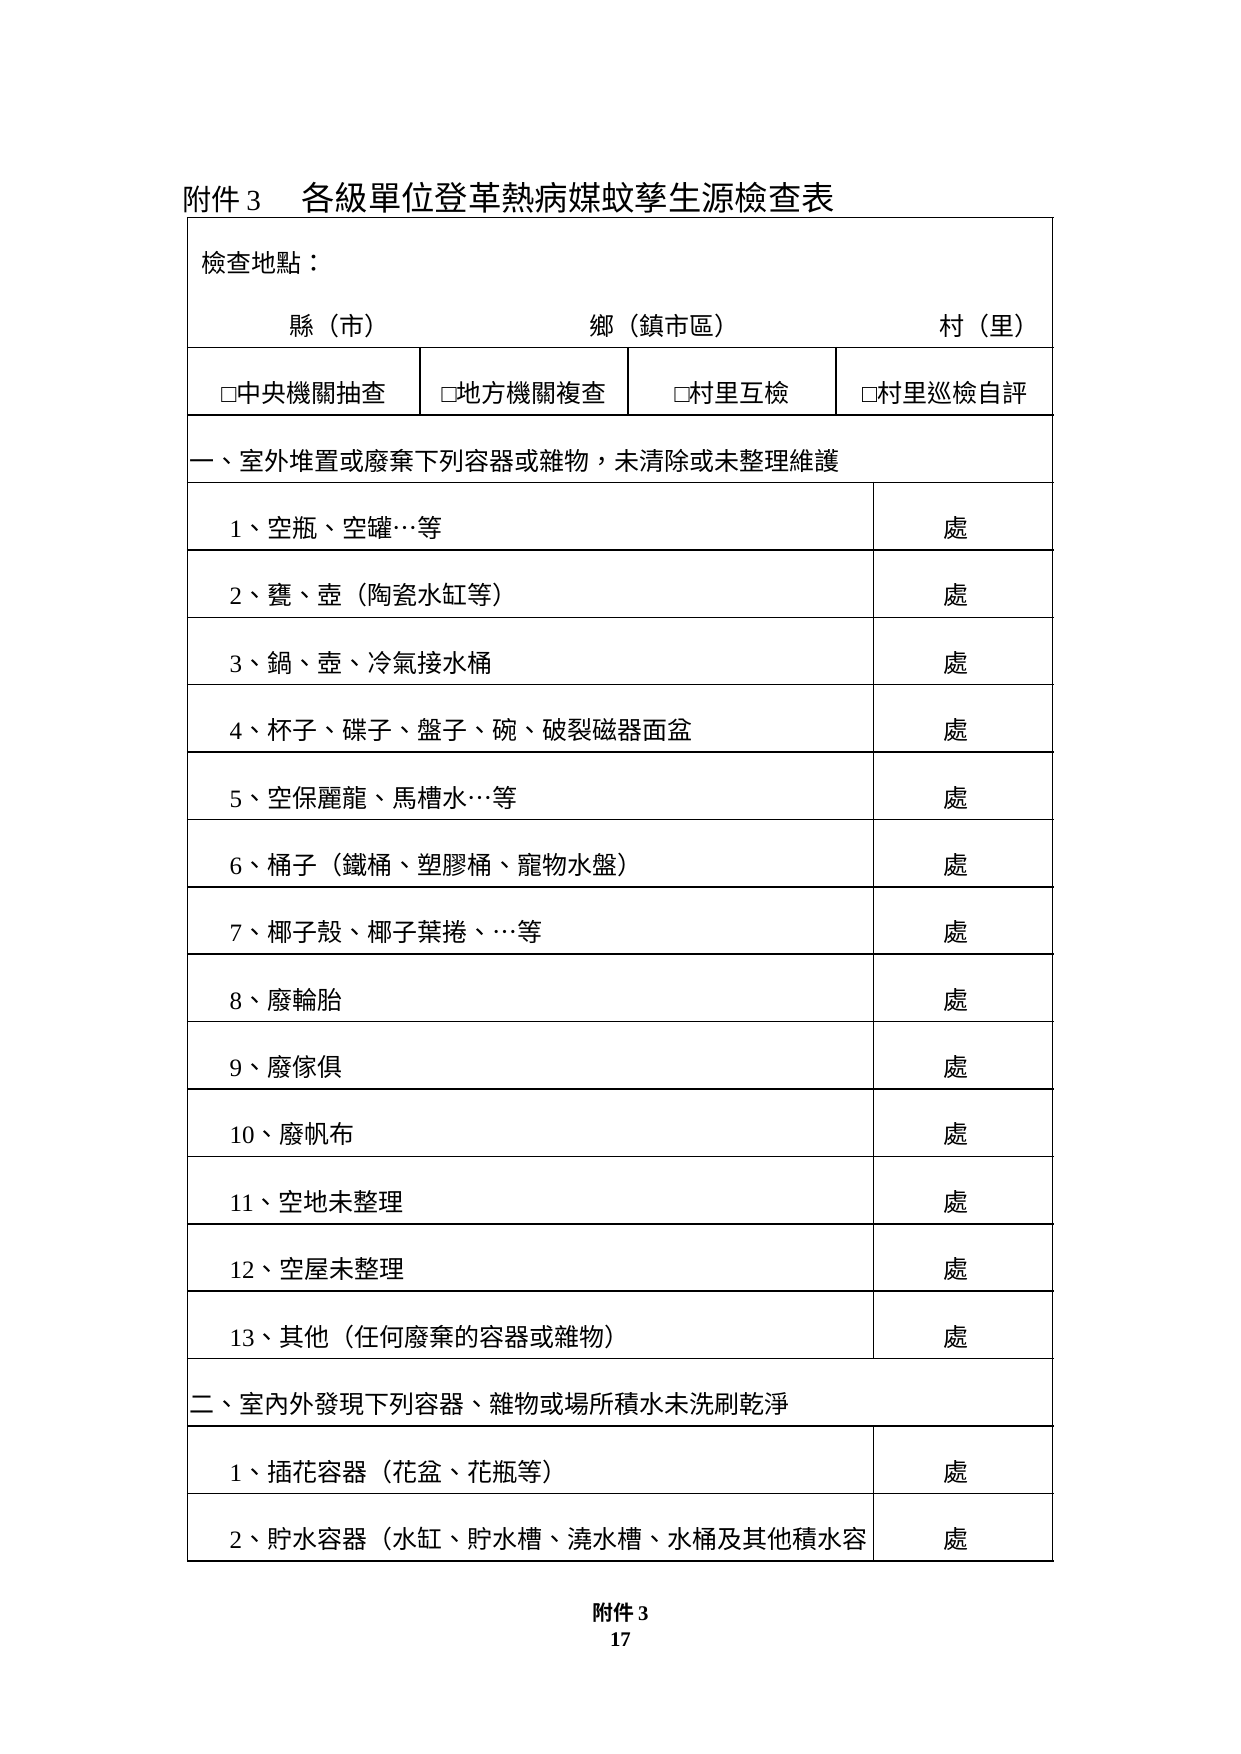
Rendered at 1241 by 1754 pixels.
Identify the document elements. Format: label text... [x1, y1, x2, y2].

table_cell 處 [874, 1090, 1052, 1156]
table_cell 1、插花容器（花盆、花瓶等） [188, 1427, 873, 1492]
table_cell 一、室外堆置或廢棄下列容器或雜物，未清除或未整理維護 [188, 416, 1052, 482]
table_cell 處 [874, 1292, 1052, 1358]
table_cell □村里互檢 [629, 348, 835, 414]
table_cell 3、鍋、壺、冷氣接水桶 [188, 618, 873, 684]
table_cell □地方機關複查 [421, 348, 627, 414]
table_cell 處 [874, 1022, 1052, 1088]
table_cell 處 [874, 1427, 1052, 1492]
table_cell 7、椰子殼、椰子葉捲、…等 [188, 888, 873, 953]
table_header 檢查地點： 縣（市） 鄉（鎮市區） 村（里） [188, 218, 1052, 347]
table_cell 6、桶子（鐵桶、塑膠桶、寵物水盤） [188, 820, 873, 886]
table_cell 5、空保麗龍、馬槽水…等 [188, 753, 873, 818]
table_cell 二、室內外發現下列容器、雜物或場所積水未洗刷乾淨 [188, 1359, 1052, 1425]
table_cell 處 [874, 955, 1052, 1021]
table_cell 處 [874, 753, 1052, 818]
table_cell 處 [874, 1225, 1052, 1290]
table_cell □中央機關抽查 [188, 348, 419, 414]
table_cell 處 [874, 888, 1052, 953]
table_cell 處 [874, 483, 1052, 549]
table_cell 2、貯水容器（水缸、貯水槽、澆水槽、水桶及其他積水容 [188, 1494, 873, 1560]
table_cell 2、甕、壺（陶瓷水缸等） [188, 551, 873, 616]
table_cell 9、廢傢俱 [188, 1022, 873, 1088]
table_cell 處 [874, 551, 1052, 616]
table_cell 4、杯子、碟子、盤子、碗、破裂磁器面盆 [188, 685, 873, 751]
table_cell 處 [874, 618, 1052, 684]
text 附件3 各級單位登革熱病媒蚊孳生源檢查表 [123, 154, 1126, 217]
table_cell 12、空屋未整理 [188, 1225, 873, 1290]
table_cell 1、空瓶、空罐…等 [188, 483, 873, 549]
table_cell 13、其他（任何廢棄的容器或雜物） [188, 1292, 873, 1358]
table_cell 8、廢輪胎 [188, 955, 873, 1021]
table_cell □村里巡檢自評 [837, 348, 1052, 414]
table_cell 處 [874, 1157, 1052, 1223]
table_cell 10、廢帆布 [188, 1090, 873, 1156]
table_cell 處 [874, 820, 1052, 886]
table_cell 處 [874, 1494, 1052, 1560]
table_cell 處 [874, 685, 1052, 751]
table_cell 11、空地未整理 [188, 1157, 873, 1223]
